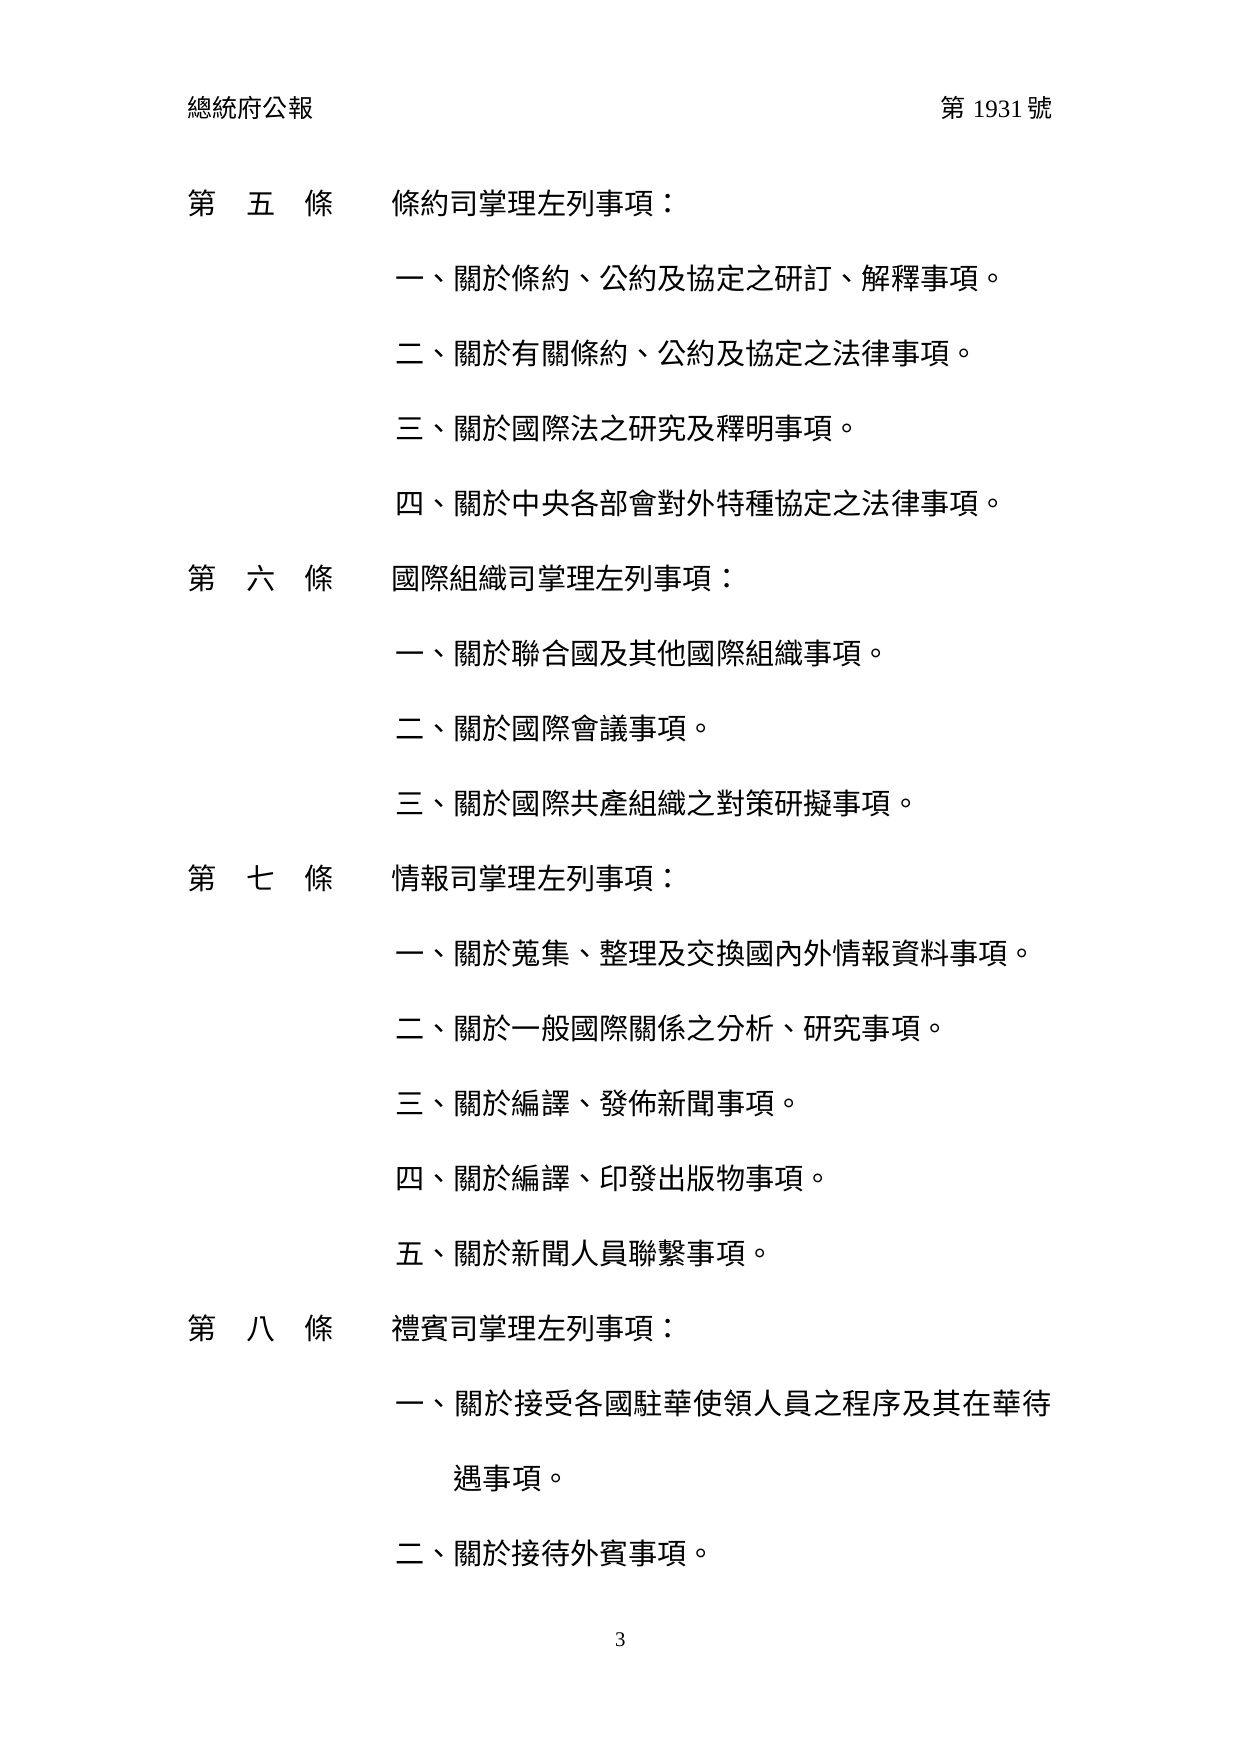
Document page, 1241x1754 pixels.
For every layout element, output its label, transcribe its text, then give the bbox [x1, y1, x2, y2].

text 第 八 條 禮賓司掌理左列事項： [187, 1289, 1053, 1364]
text 三、關於國際共產組織之對策研擬事項。 [395, 764, 1053, 839]
text 三、關於編譯、發佈新聞事項。 [395, 1064, 1053, 1139]
text 一、關於蒐集、整理及交換國內外情報資料事項。 [395, 914, 1053, 989]
text 第 六 條 國際組織司掌理左列事項： [187, 539, 1053, 614]
text 二、關於有關條約、公約及協定之法律事項。 [395, 314, 1053, 389]
text 二、關於接待外賓事項。 [395, 1514, 1053, 1589]
text 一、關於條約、公約及協定之研訂、解釋事項。 [395, 239, 1053, 314]
text 一、關於接受各國駐華使領人員之程序及其在華待遇事項。 [395, 1364, 1053, 1514]
text 一、關於聯合國及其他國際組織事項。 [395, 614, 1053, 689]
text 二、關於一般國際關係之分析、研究事項。 [395, 989, 1053, 1064]
text 五、關於新聞人員聯繫事項。 [395, 1214, 1053, 1289]
text 四、關於中央各部會對外特種協定之法律事項。 [395, 464, 1053, 539]
text 第 七 條 情報司掌理左列事項： [187, 839, 1053, 914]
text 第 五 條 條約司掌理左列事項： [187, 164, 1053, 239]
text 三、關於國際法之研究及釋明事項。 [395, 389, 1053, 464]
text 四、關於編譯、印發出版物事項。 [395, 1139, 1053, 1214]
text 二、關於國際會議事項。 [395, 689, 1053, 764]
